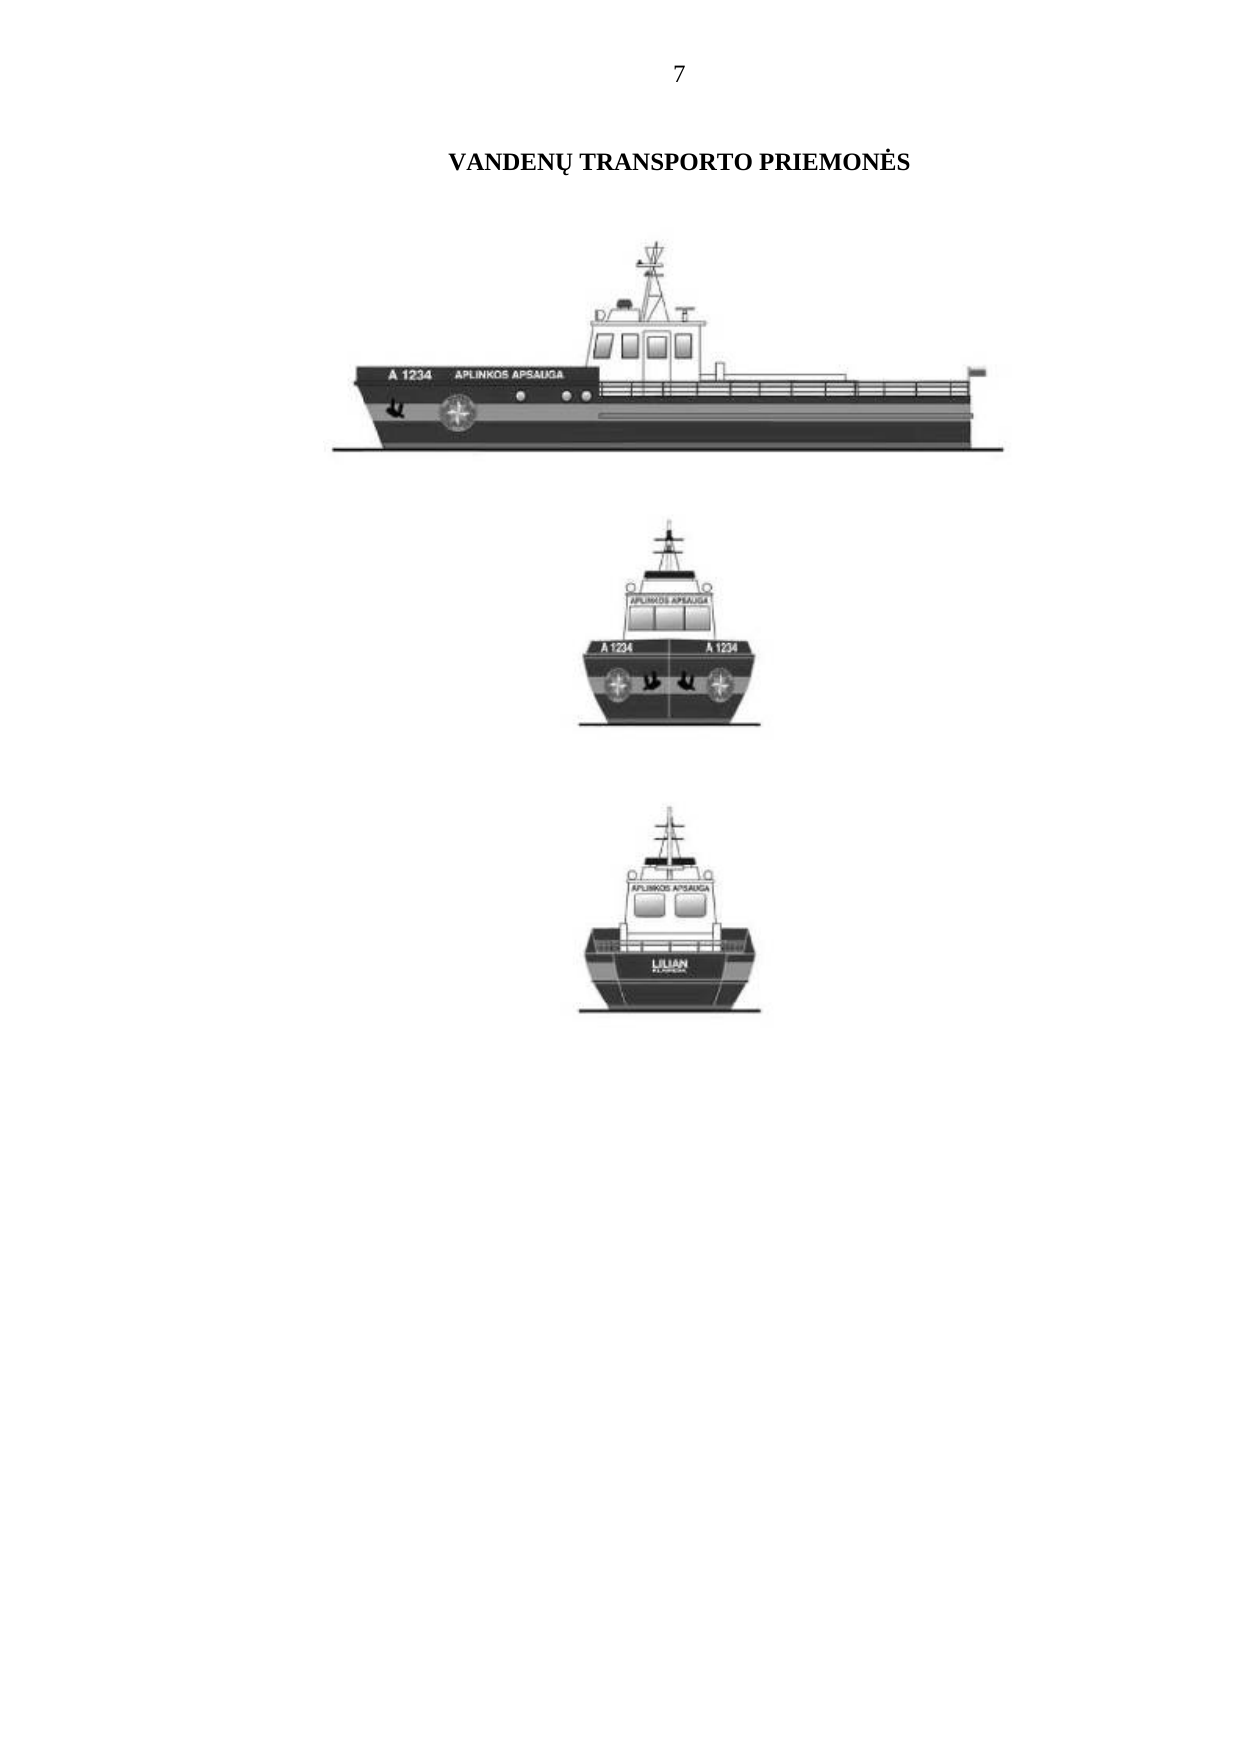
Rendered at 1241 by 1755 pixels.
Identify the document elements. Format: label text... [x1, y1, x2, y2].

text VANDENŲ TRANSPORTO PRIEMONĖS [177, 147, 1181, 176]
